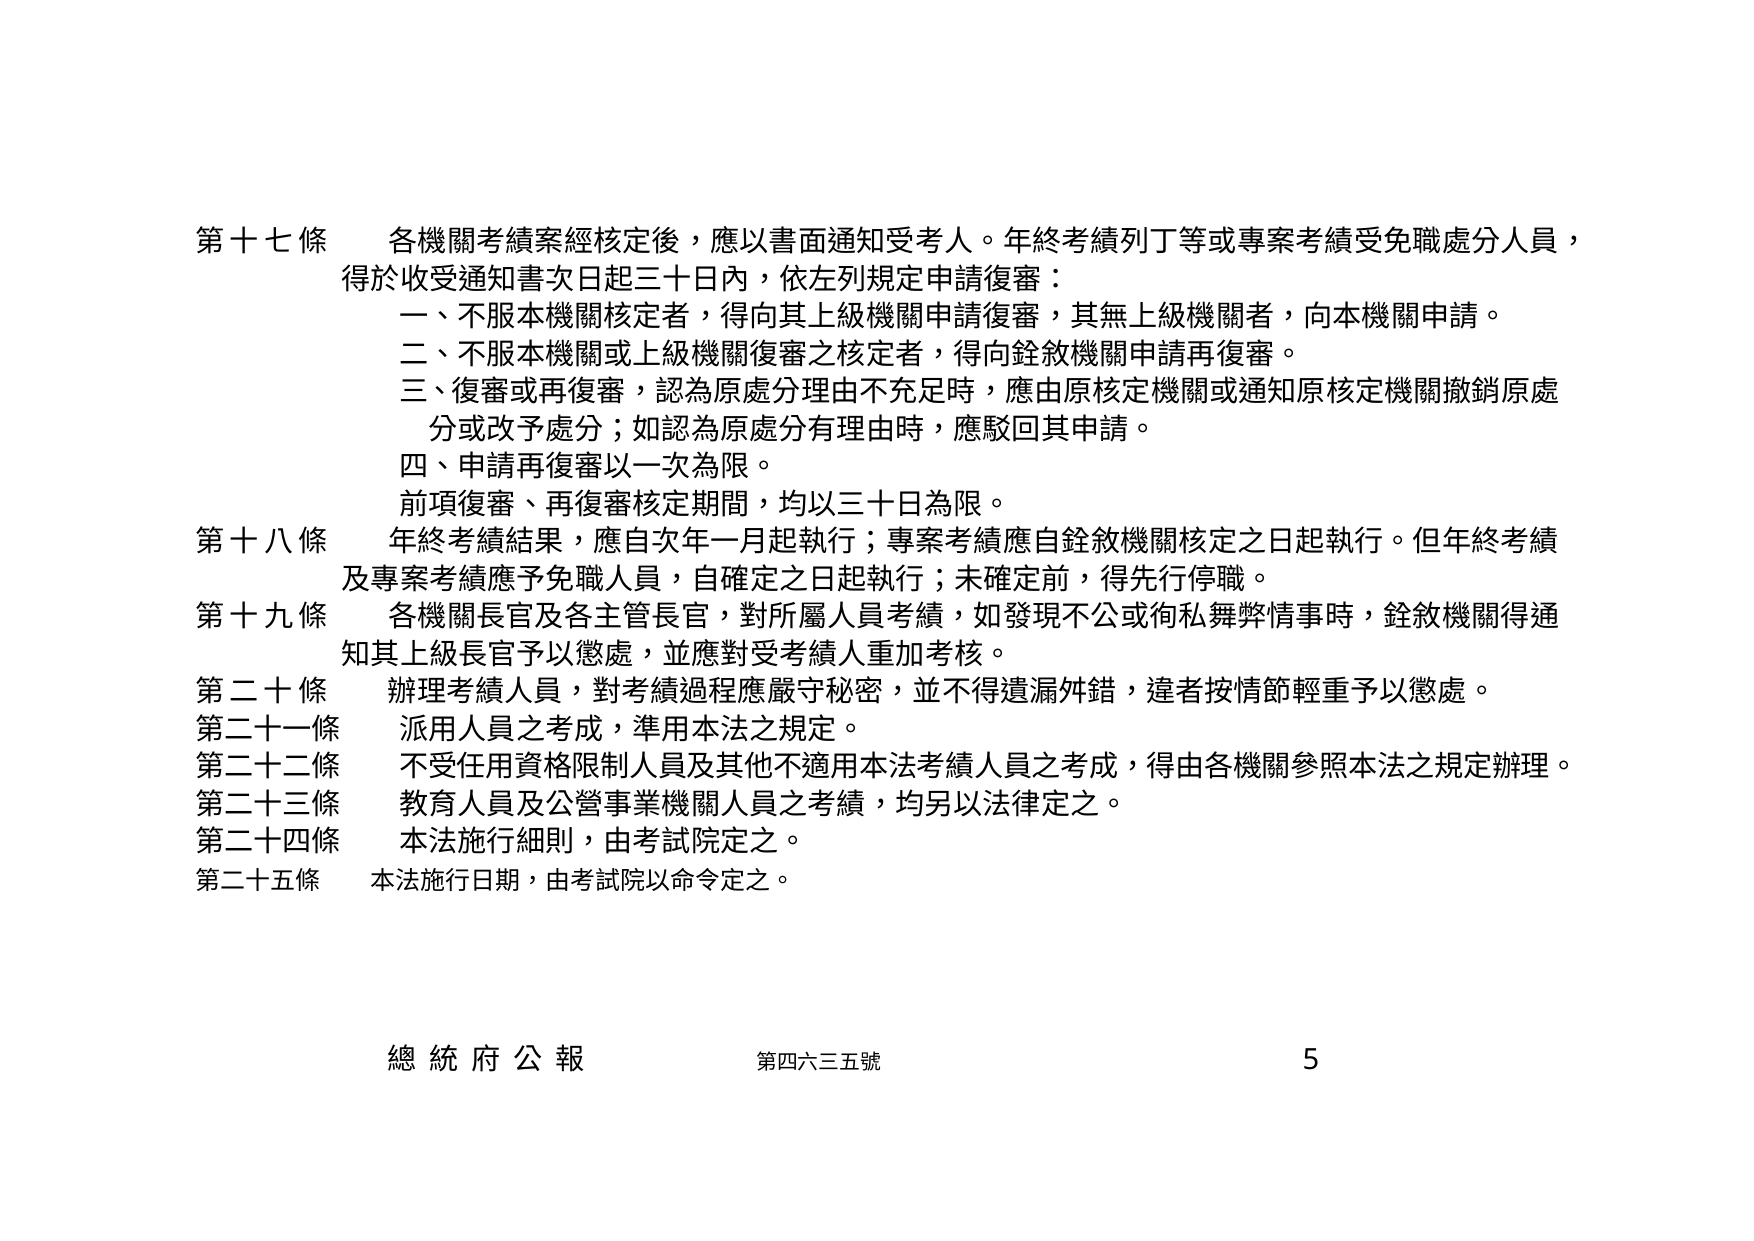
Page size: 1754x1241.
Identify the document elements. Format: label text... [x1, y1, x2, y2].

text 第二十條 辦理考績人員，對考績過程應嚴守秘密，並不得遺漏舛錯，違者按情節輕重予以懲處。 [195, 672, 1559, 709]
text 第二十一條 派用人員之考成，準用本法之規定。 [195, 709, 1559, 747]
text 第二十三條 教育人員及公營事業機關人員之考績，均另以法律定之。 [195, 784, 1559, 822]
text 第二十四條 本法施行細則，由考試院定之。 [195, 822, 1559, 859]
text 第二十二條 不受任用資格限制人員及其他不適用本法考績人員之考成，得由各機關參照本法之規定辦理。 [195, 747, 1559, 784]
text 第十七條 各機關考績案經核定後，應以書面通知受考人。年終考績列丁等或專案考績受免職處分人員，得於收受通知書次日起三十日內，依左列規定申請復審： [195, 222, 1559, 297]
text 第十八條 年終考績結果，應自次年一月起執行；專案考績應自銓敘機關核定之日起執行。但年終考績及專案考績應予免職人員，自確定之日起執行；未確定前，得先行停職。 [195, 522, 1559, 597]
text 三、復審或再復審，認為原處分理由不充足時，應由原核定機關或通知原核定機關撤銷原處分或改予處分；如認為原處分有理由時，應駁回其申請。 [399, 372, 1559, 447]
text 一、不服本機關核定者，得向其上級機關申請復審，其無上級機關者，向本機關申請。 [399, 297, 1559, 334]
text 第十九條 各機關長官及各主管長官，對所屬人員考績，如發現不公或徇私舞弊情事時，銓敘機關得通知其上級長官予以懲處，並應對受考績人重加考核。 [195, 597, 1559, 672]
text 二、不服本機關或上級機關復審之核定者，得向銓敘機關申請再復審。 [399, 334, 1559, 372]
text 第二十五條 本法施行日期，由考試院以命令定之。 [195, 859, 1559, 897]
text 四、申請再復審以一次為限。 [399, 447, 1559, 484]
text 前項復審、再復審核定期間，均以三十日為限。 [341, 484, 1559, 522]
